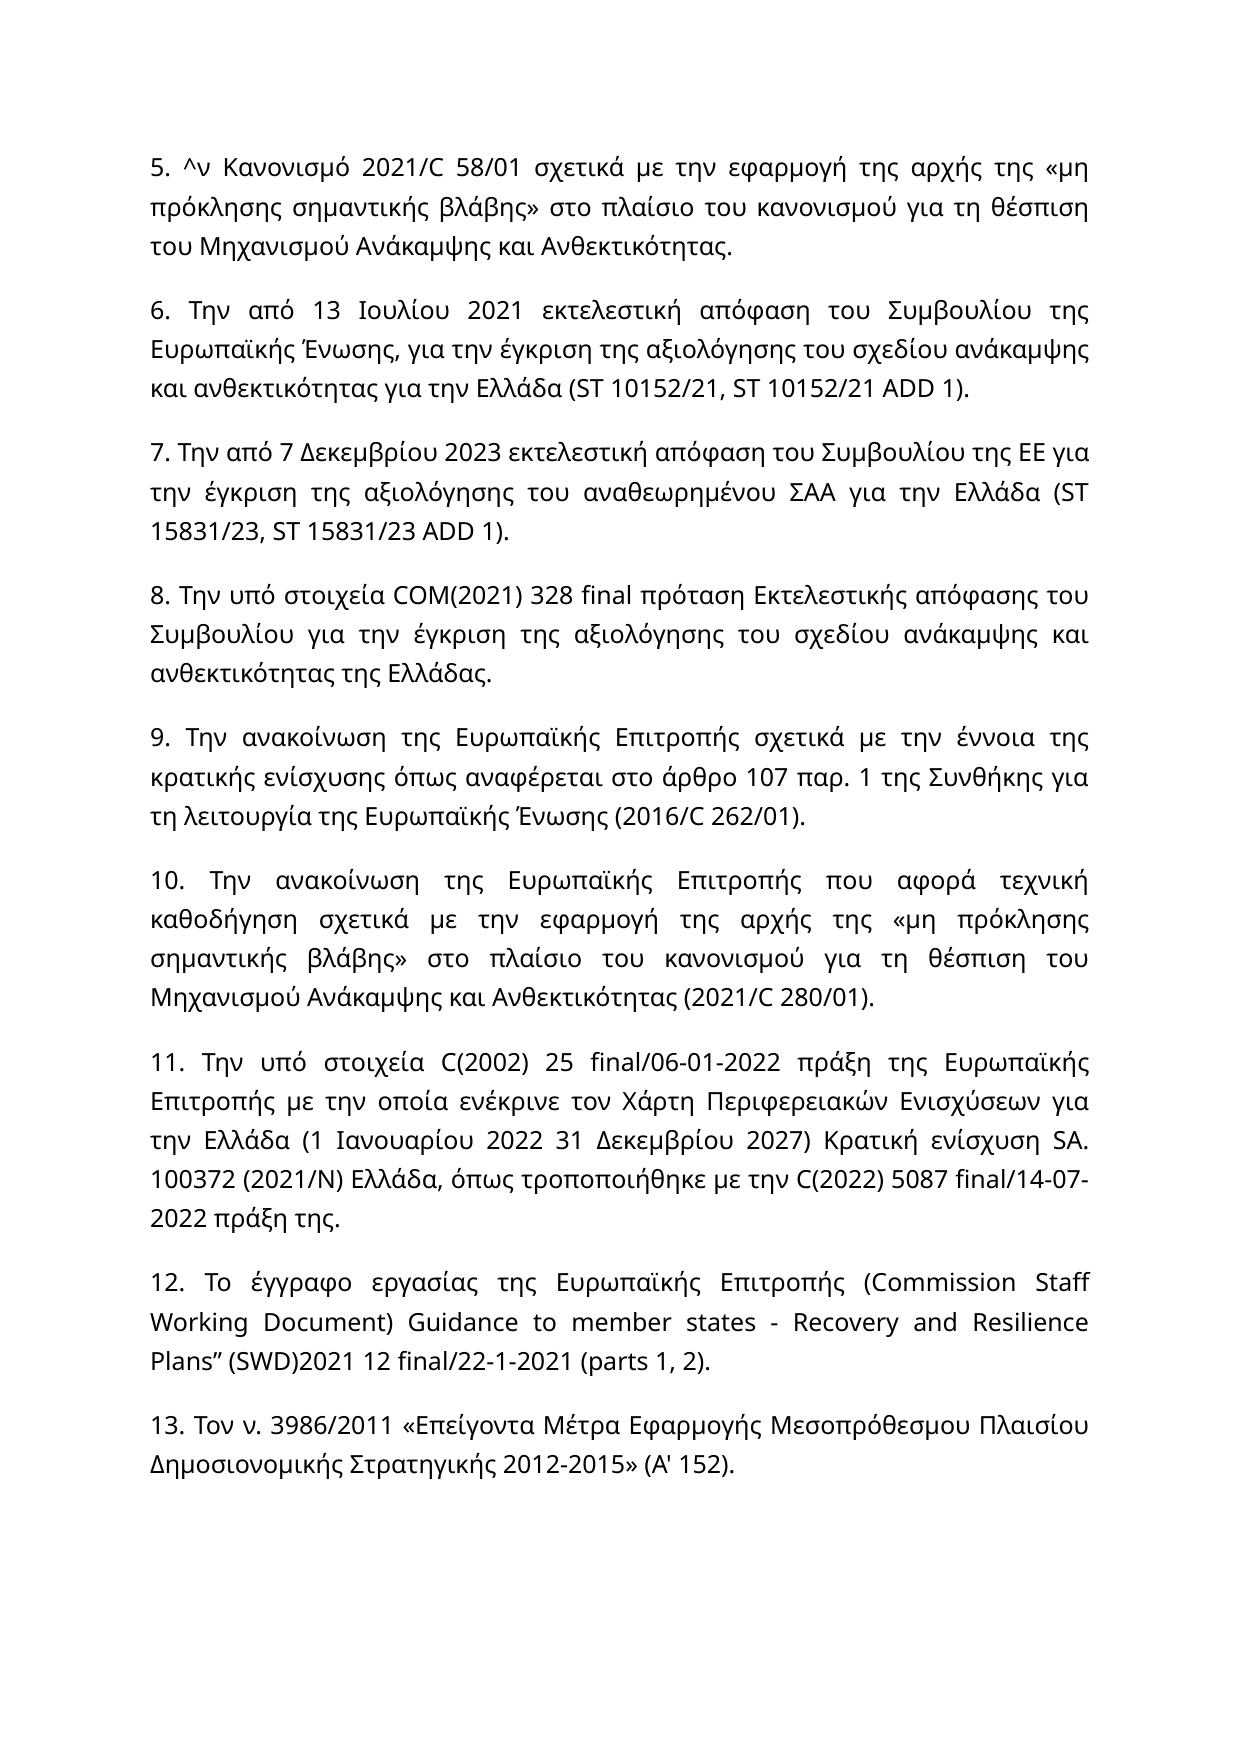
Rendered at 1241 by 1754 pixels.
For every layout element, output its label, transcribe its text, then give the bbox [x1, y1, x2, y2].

text 11. Την υπό στοιχεία C(2002) 25 final/06-01-2022 πράξη της Ευρωπαϊκής Επιτροπής με την οποία ενέκρινε τον Χάρτη Περιφερειακών Ενισχύσεων για την Ελλάδα (1 Ιανουαρίου 2022 31 Δεκεμβρίου 2027) Κρατική ενίσχυση SA. 100372 (2021/N) Ελλάδα, όπως τροποποιήθηκε με την C(2022) 5087 final/14-07-2022 πράξη της. [150, 1044, 1090, 1235]
text 7. Την από 7 Δεκεμβρίου 2023 εκτελεστική απόφαση του Συμβουλίου της ΕΕ για την έγκριση της αξιολόγησης του αναθεωρημένου ΣΑΑ για την Ελλάδα (ST 15831/23, ST 15831/23 ADD 1). [150, 435, 1090, 547]
text 6. Την από 13 Ιουλίου 2021 εκτελεστική απόφαση του Συμβουλίου της Ευρωπαϊκής Ένωσης, για την έγκριση της αξιολόγησης του σχεδίου ανάκαμψης και ανθεκτικότητας για την Ελλάδα (ST 10152/21, ST 10152/21 ADD 1). [150, 292, 1090, 405]
text 10. Την ανακοίνωση της Ευρωπαϊκής Επιτροπής που αφορά τεχνική καθοδήγηση σχετικά με την εφαρμογή της αρχής της «μη πρόκλησης σημαντικής βλάβης» στο πλαίσιο του κανονισμού για τη θέσπιση του Μηχανισμού Ανάκαμψης και Ανθεκτικότητας (2021/C 280/01). [150, 862, 1090, 1014]
text 13. Τον ν. 3986/2011 «Επείγοντα Μέτρα Εφαρμογής Μεσοπρόθεσμου Πλαισίου Δημοσιονομικής Στρατηγικής 2012-2015» (Α' 152). [150, 1407, 1090, 1481]
text 12. Το έγγραφο εργασίας της Ευρωπαϊκής Επιτροπής (Commission Staff Working Document) Guidance to member states - Recovery and Resilience Plans” (SWD)2021 12 final/22-1-2021 (parts 1, 2). [150, 1265, 1090, 1377]
text 8. Την υπό στοιχεία COM(2021) 328 final πρόταση Εκτελεστικής απόφασης του Συμβουλίου για την έγκριση της αξιολόγησης του σχεδίου ανάκαμψης και ανθεκτικότητας της Ελλάδας. [150, 577, 1090, 690]
text 5. ^ν Κανονισμό 2021/C 58/01 σχετικά με την εφαρμογή της αρχής της «μη πρόκλησης σημαντικής βλάβης» στο πλαίσιο του κανονισμού για τη θέσπιση του Μηχανισμού Ανάκαμψης και Ανθεκτικότητας. [150, 150, 1090, 262]
text 9. Την ανακοίνωση της Ευρωπαϊκής Επιτροπής σχετικά με την έννοια της κρατικής ενίσχυσης όπως αναφέρεται στο άρθρο 107 παρ. 1 της Συνθήκης για τη λειτουργία της Ευρωπαϊκής Ένωσης (2016/C 262/01). [150, 720, 1090, 832]
